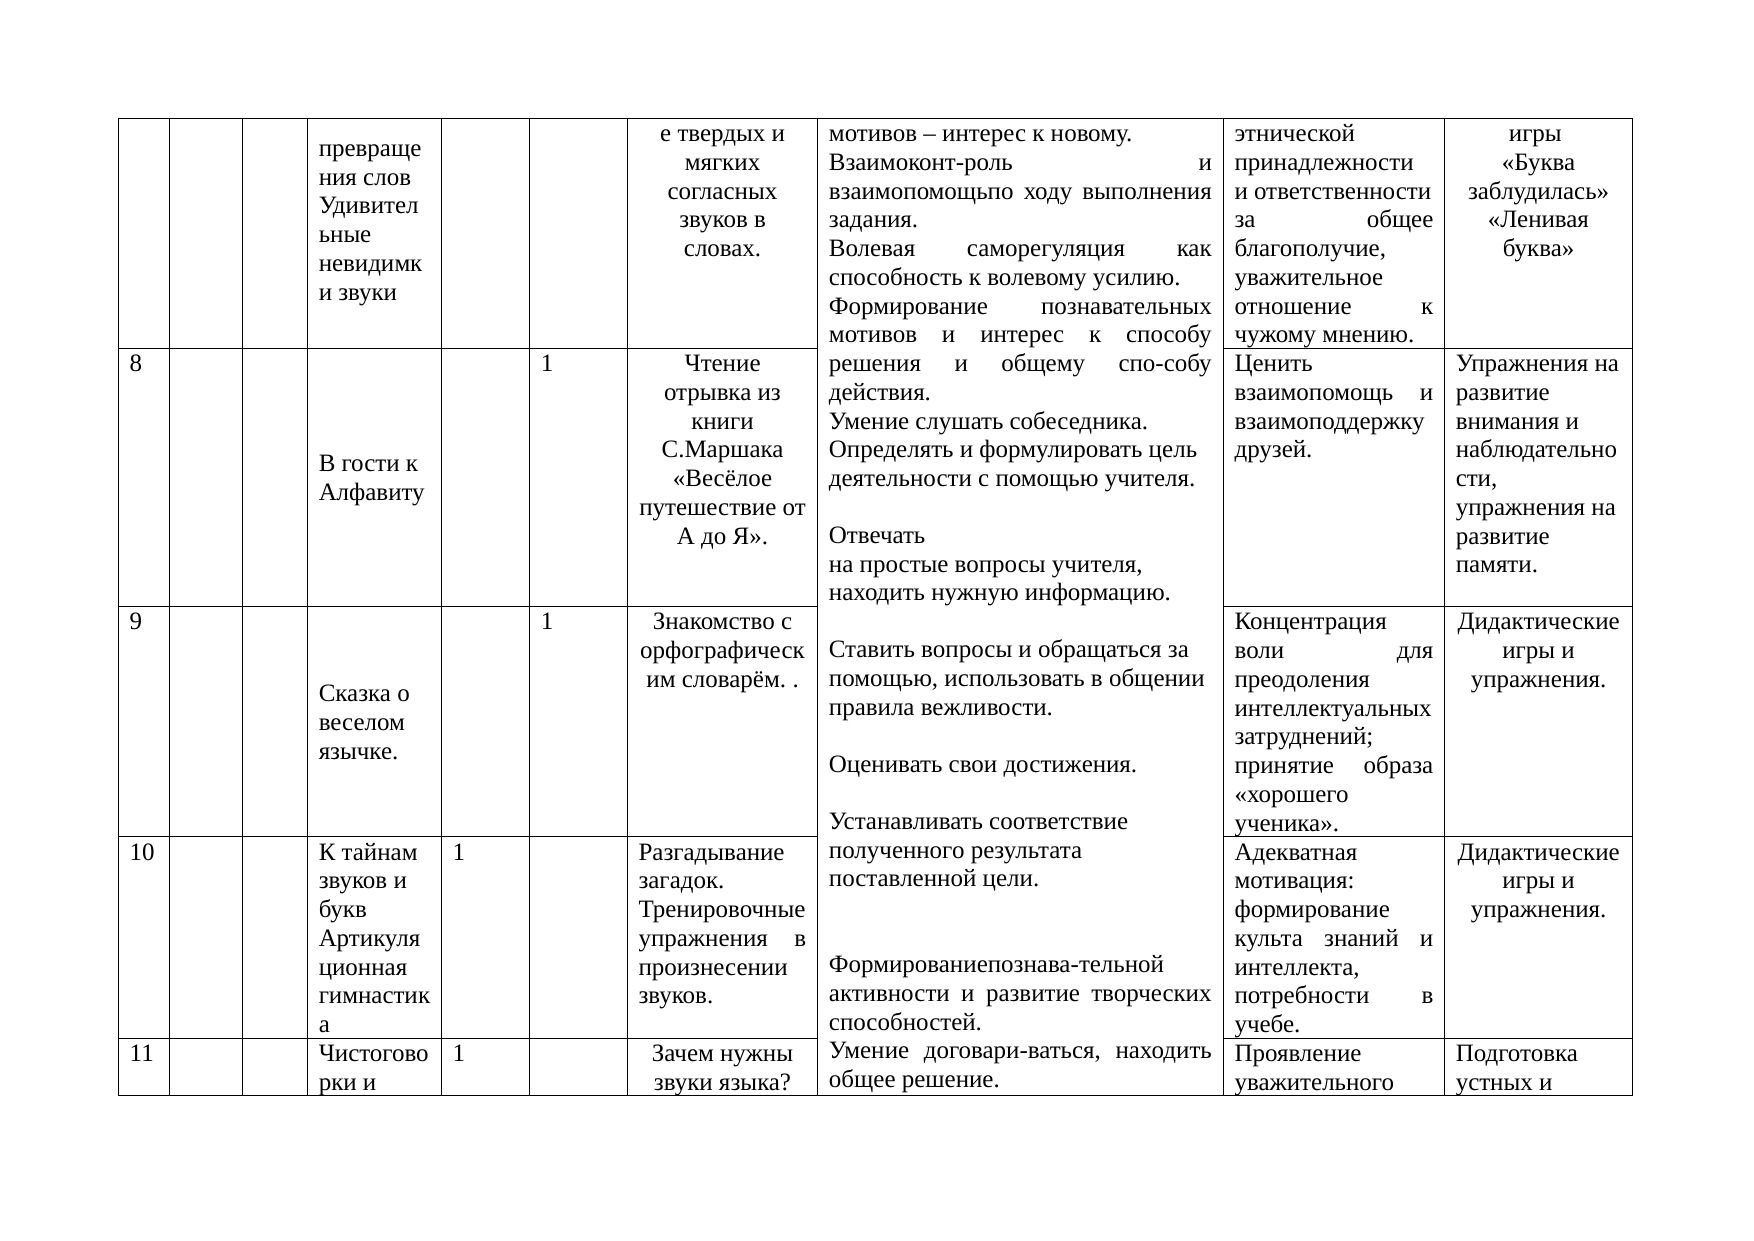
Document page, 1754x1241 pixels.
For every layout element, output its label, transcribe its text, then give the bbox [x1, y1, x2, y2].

table_cell Разгадывание загадок. Тренировочные упражнения в произнесении звуков. [628, 837, 817, 1038]
table_cell [170, 837, 242, 1038]
table_cell [243, 119, 307, 348]
table_cell Дидактические игры и упражнения. [1445, 607, 1632, 836]
table_cell 1 [442, 837, 529, 1038]
table_cell Сказка о веселом язычке. [308, 607, 441, 836]
table_cell В гости к Алфавиту [308, 349, 441, 606]
table_cell Знакомство с орфографическим словарём. . [628, 607, 817, 836]
table_cell [243, 837, 307, 1038]
table_cell [170, 349, 242, 606]
table_cell Концентрация воли для преодоления интеллектуальных затруднений; принятие образа «хорошего ученика». [1224, 607, 1444, 836]
table_cell [243, 349, 307, 606]
table_cell е твердых и мягких согласных звуков в словах. [628, 119, 817, 348]
table_cell 11 [119, 1039, 169, 1095]
table_cell [442, 349, 529, 606]
table_cell К тайнам звуков и букв Артикуляционная гимнастика [308, 837, 441, 1038]
table_cell [170, 607, 242, 836]
table_cell Упражнения на развитие внимания и наблюдательности, упражнения на развитие памяти. [1445, 349, 1632, 606]
table_cell [442, 607, 529, 836]
table_cell [170, 1039, 242, 1095]
table_cell Зачем нужны звуки языка? [628, 1039, 817, 1095]
table_cell этнической принадлежности и ответственности за общее благополучие, уважительное отношение к чужому мнению. [1224, 119, 1444, 348]
table_cell Чистоговорки и [308, 1039, 441, 1095]
table_cell Проявление уважительного [1224, 1039, 1444, 1095]
table_cell [442, 119, 529, 348]
table_cell [530, 119, 627, 348]
table_cell игры «Буква заблудилась» «Ленивая буква» [1445, 119, 1632, 348]
table_cell Ценить взаимопомощь и взаимоподдержку друзей. [1224, 349, 1444, 606]
table_cell 9 [119, 607, 169, 836]
table_cell мотивов – интерес к новому. Взаимоконт-роль и взаимопомощьпо ходу выполнения задания. Волевая саморегуляция как способность к волевому усилию. Формирование познавательных мотивов и интерес к способу решения и общему спо-собу действия. Умение слушать собеседника. Определять и формулировать цель деятельности с помощью учителя. Отвечать на простые вопросы учителя, находить нужную информацию. Ставить вопросы и обращаться за помощью, использовать в общении правила вежливости. Оценивать свои достижения. Устанавливать соответствие полученного результата поставленной цели. Формированиепознава-тельной активности и развитие творческих способностей. Умение договари-ваться, находить общее решение. [818, 119, 1223, 1095]
table_cell [530, 837, 627, 1038]
table_cell 1 [530, 349, 627, 606]
table_cell [170, 119, 242, 348]
table_cell [243, 1039, 307, 1095]
table_cell 8 [119, 349, 169, 606]
table_cell Подготовка устных и [1445, 1039, 1632, 1095]
table_cell [119, 119, 169, 348]
table_cell 1 [530, 607, 627, 836]
table_cell [530, 1039, 627, 1095]
table_cell Дидактические игры и упражнения. [1445, 837, 1632, 1038]
table_cell 10 [119, 837, 169, 1038]
table_cell 1 [442, 1039, 529, 1095]
table_cell Адекватная мотивация: формирование культа знаний и интеллекта, потребности в учебе. [1224, 837, 1444, 1038]
table_cell Чтение отрывка из книги С.Маршака «Весёлое путешествие от А до Я». [628, 349, 817, 606]
table_cell превращения слов Удивительные невидимки звуки [308, 119, 441, 348]
table_cell [243, 607, 307, 836]
